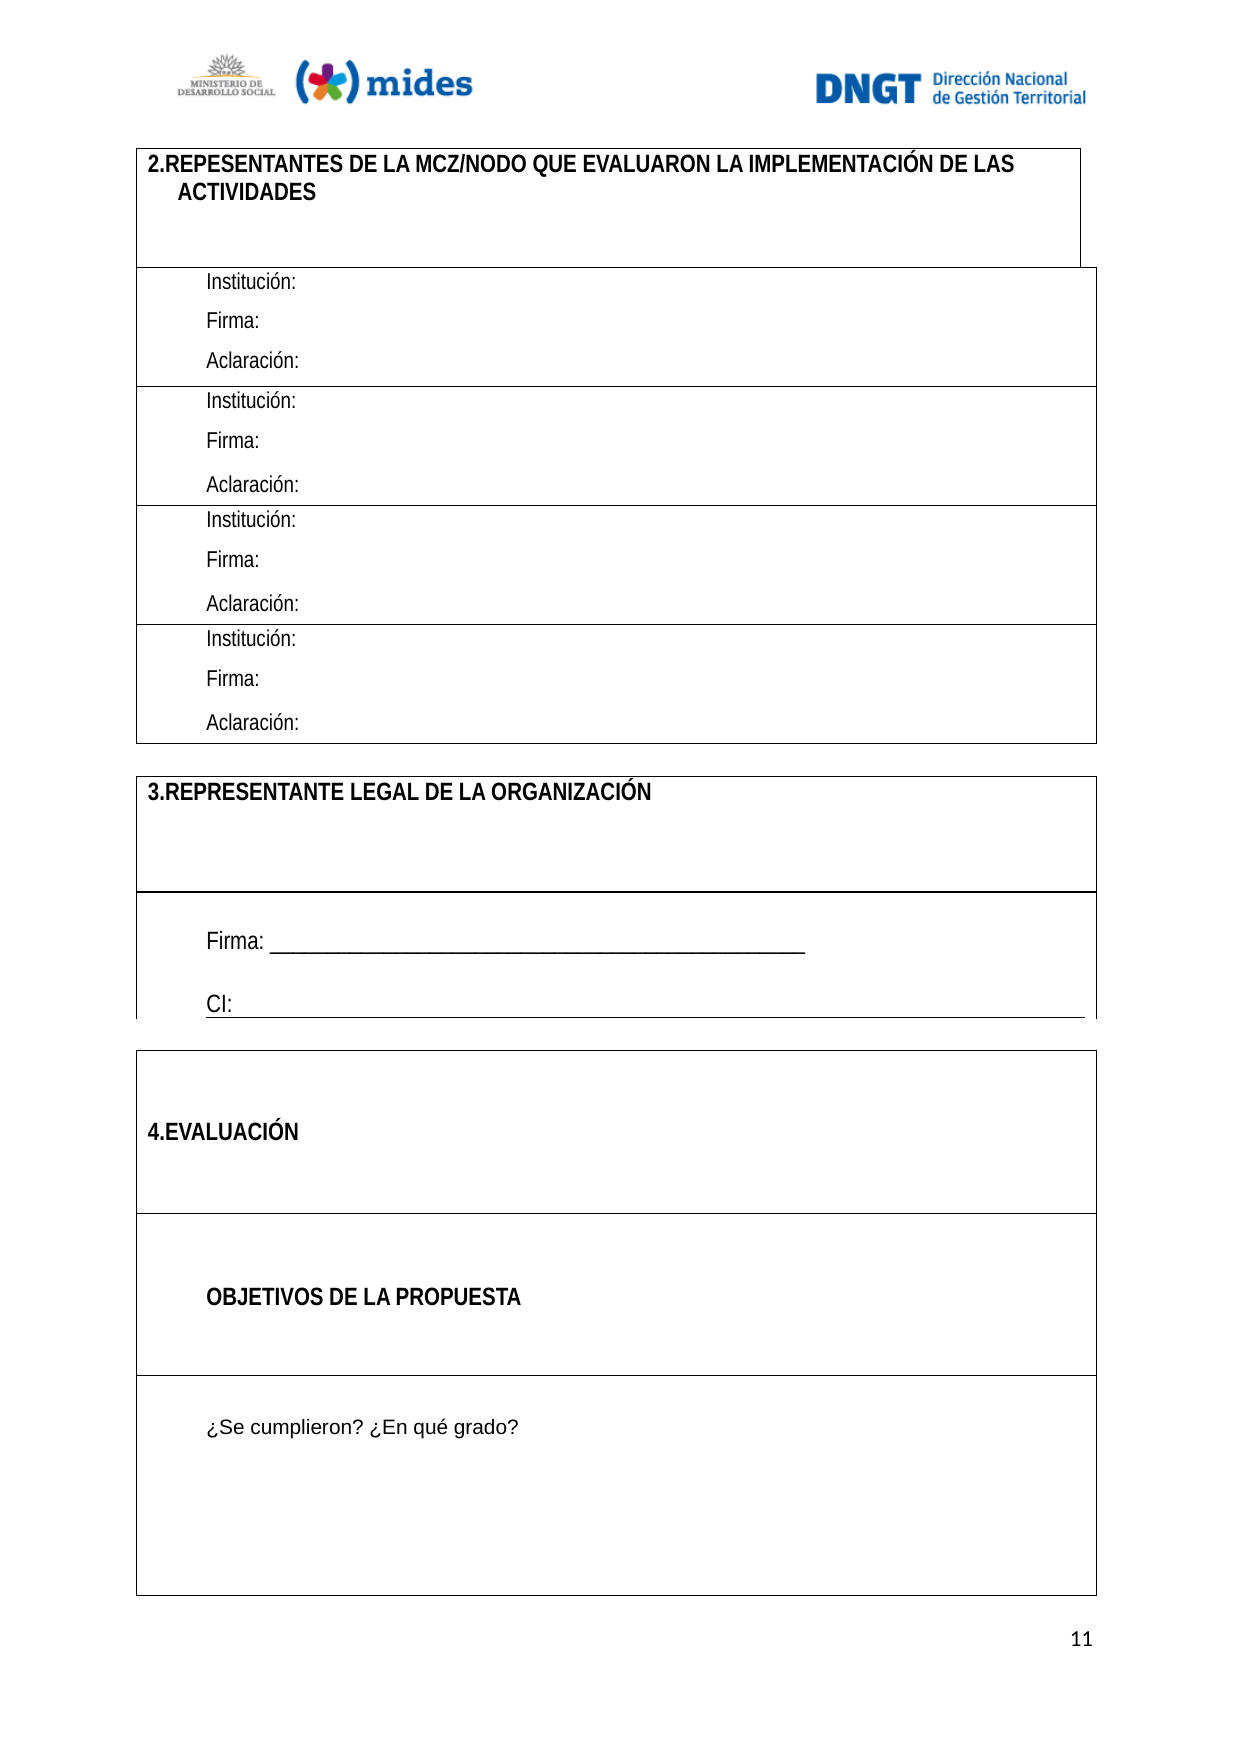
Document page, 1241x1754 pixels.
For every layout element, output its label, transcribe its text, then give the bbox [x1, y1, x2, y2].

table_cell Institución: Firma: Aclaración: [137, 387, 1096, 505]
table_cell Institución: Firma: Aclaración: [137, 268, 1096, 386]
table_header REPESENTANTES DE LA MCZ/NODO QUE EVALUARON LA IMPLEMENTACIÓN DE LAS ACTIVIDADES [137, 149, 1080, 267]
table_cell ¿Se cumplieron? ¿En qué grado? [137, 1376, 1096, 1595]
table_header [1081, 148, 1096, 267]
table_cell Firma: _______________________________________________ CI: [137, 893, 1096, 1018]
table_cell Institución: Firma: Aclaración: [137, 625, 1096, 743]
table_header EVALUACIÓN [137, 1051, 1096, 1213]
table_header REPRESENTANTE LEGAL DE LA ORGANIZACIÓN [137, 777, 1096, 891]
table_cell OBJETIVOS DE LA PROPUESTA [137, 1214, 1096, 1375]
table_cell Institución: Firma: Aclaración: [137, 506, 1096, 624]
